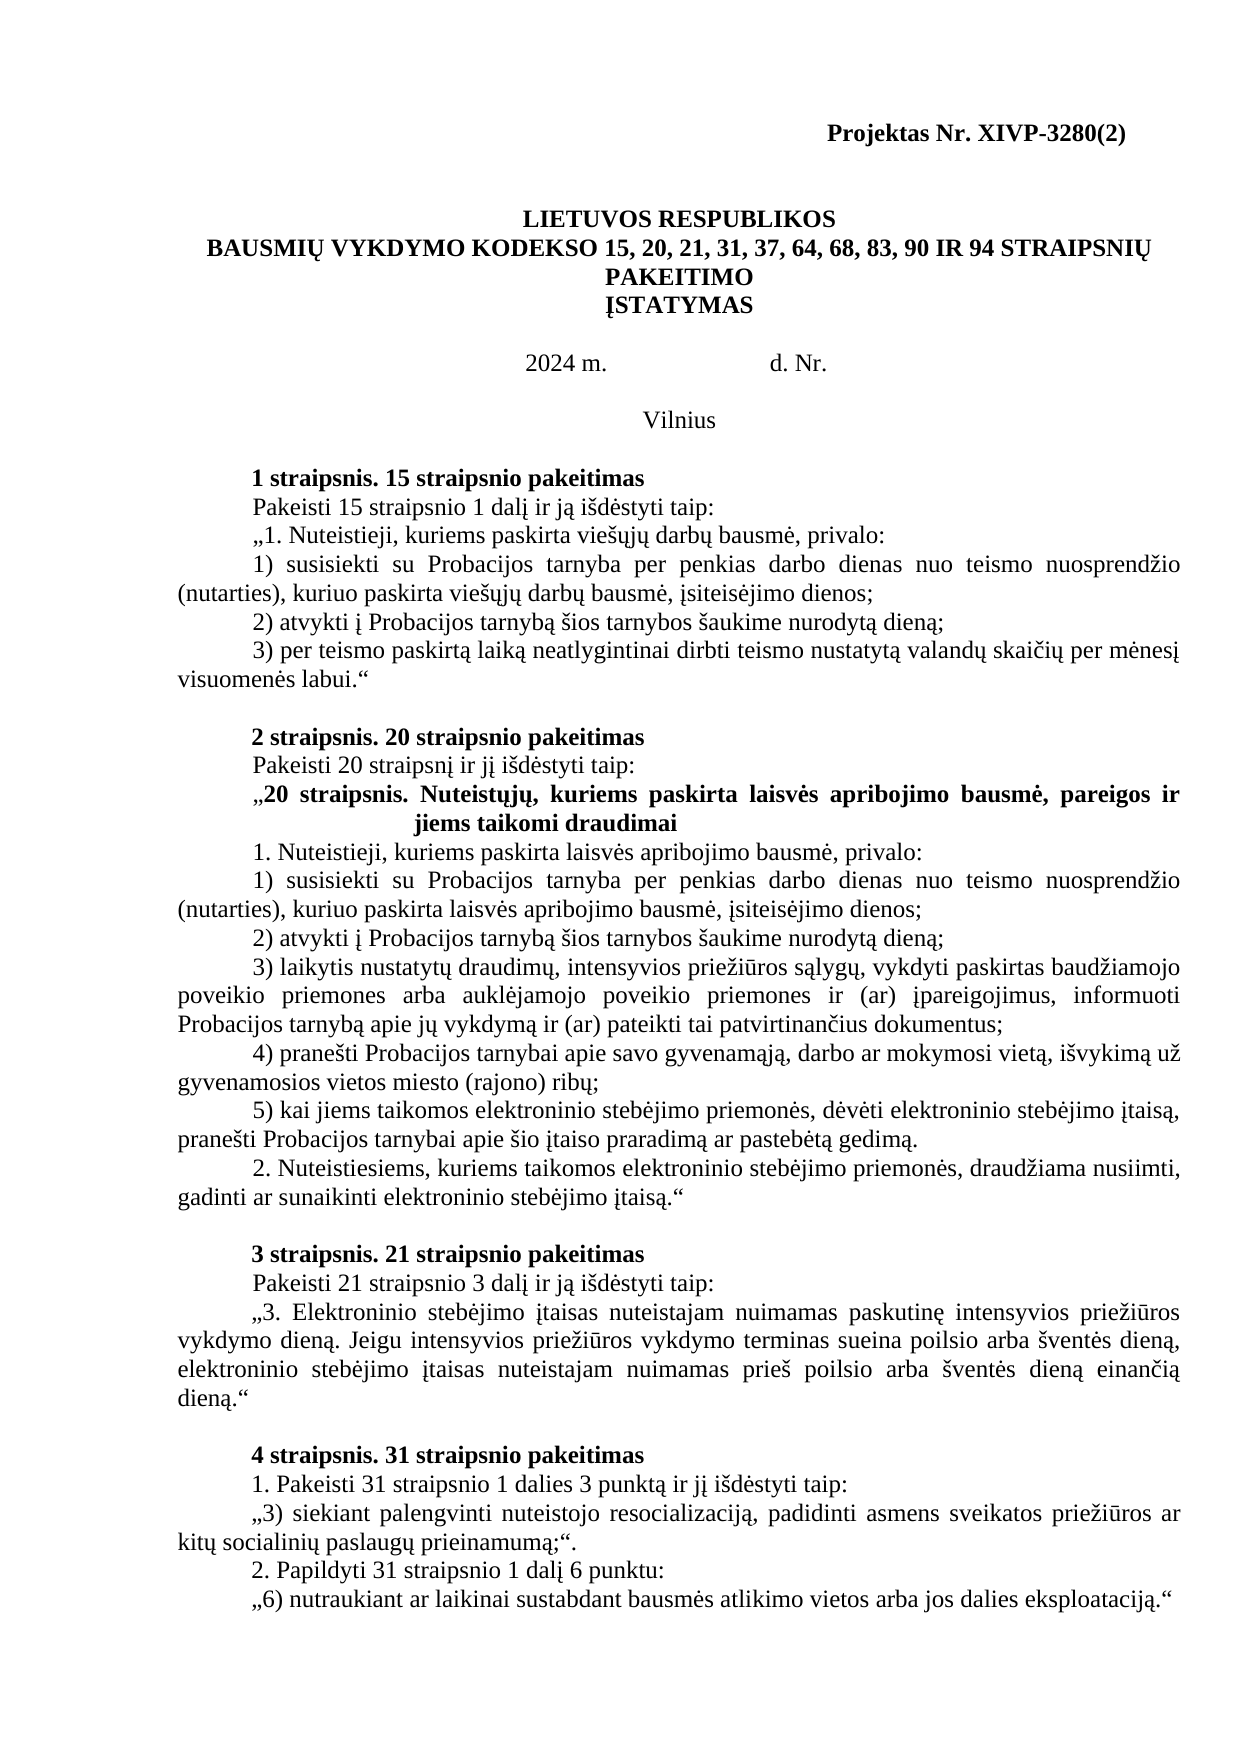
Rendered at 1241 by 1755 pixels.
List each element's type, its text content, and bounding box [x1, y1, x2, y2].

text Pakeisti 15 straipsnio 1 dalį ir ją išdėstyti taip: [177, 492, 1181, 521]
text BAUSMIŲ VYKDYMO KODEKSO 15, 20, 21, 31, 37, 64, 68, 83, 90 IR 94 STRAIPSNIŲ PAKEITIMO [177, 233, 1181, 291]
text 3 straipsnis. 21 straipsnio pakeitimas [177, 1239, 1181, 1268]
text 2 straipsnis. 20 straipsnio pakeitimas [177, 722, 1181, 751]
text 2. Nuteistiesiems, kuriems taikomos elektroninio stebėjimo priemonės, draudžiama nusiimti, gadinti ar sunaikinti elektroninio stebėjimo įtaisą.“ [177, 1153, 1181, 1211]
text „1. Nuteistieji, kuriems paskirta viešųjų darbų bausmė, privalo: [177, 521, 1181, 549]
text 1 straipsnis. 15 straipsnio pakeitimas [177, 463, 1181, 492]
text „20 straipsnis. Nuteistųjų, kuriems paskirta laisvės apribojimo bausmė, pareigos ir jiems taikomi draudimai [252, 779, 1181, 837]
text 2. Papildyti 31 straipsnio 1 dalį 6 punktu: [177, 1556, 1181, 1584]
text „3) siekiant palengvinti nuteistojo resocializaciją, padidinti asmens sveikatos priežiūros ar kitų socialinių paslaugų prieinamumą;“. [177, 1498, 1181, 1556]
text „6) nutraukiant ar laikinai sustabdant bausmės atlikimo vietos arba jos dalies eksploataciją.“ [177, 1584, 1181, 1613]
text „3. Elektroninio stebėjimo įtaisas nuteistajam nuimamas paskutinę intensyvios priežiūros vykdymo dieną. Jeigu intensyvios priežiūros vykdymo terminas sueina poilsio arba šventės dieną, elektroninio stebėjimo įtaisas nuteistajam nuimamas prieš poilsio arba šventės dieną einančią dieną.“ [177, 1297, 1181, 1412]
text LIETUVOS RESPUBLIKOS [177, 204, 1181, 233]
text Pakeisti 20 straipsnį ir jį išdėstyti taip: [177, 751, 1181, 779]
text Projektas Nr. XIVP-3280(2) [177, 118, 1181, 147]
text 4) pranešti Probacijos tarnybai apie savo gyvenamąją, darbo ar mokymosi vietą, išvykimą už gyvenamosios vietos miesto (rajono) ribų; [177, 1038, 1181, 1096]
text ĮSTATYMAS [177, 291, 1181, 319]
text 2024 m. d. Nr. [177, 348, 1181, 377]
text 1. Nuteistieji, kuriems paskirta laisvės apribojimo bausmė, privalo: [177, 837, 1181, 866]
text Vilnius [177, 406, 1181, 434]
text 1) susisiekti su Probacijos tarnyba per penkias darbo dienas nuo teismo nuosprendžio (nutarties), kuriuo paskirta laisvės apribojimo bausmė, įsiteisėjimo dienos; [177, 866, 1181, 923]
text 3) laikytis nustatytų draudimų, intensyvios priežiūros sąlygų, vykdyti paskirtas baudžiamojo poveikio priemones arba auklėjamojo poveikio priemones ir (ar) įpareigojimus, informuoti Probacijos tarnybą apie jų vykdymą ir (ar) pateikti tai patvirtinančius dokumentus; [177, 952, 1181, 1038]
text 5) kai jiems taikomos elektroninio stebėjimo priemonės, dėvėti elektroninio stebėjimo įtaisą, pranešti Probacijos tarnybai apie šio įtaiso praradimą ar pastebėtą gedimą. [177, 1096, 1181, 1153]
text 4 straipsnis. 31 straipsnio pakeitimas [177, 1441, 1181, 1469]
text 2) atvykti į Probacijos tarnybą šios tarnybos šaukime nurodytą dieną; [177, 607, 1181, 636]
text Pakeisti 21 straipsnio 3 dalį ir ją išdėstyti taip: [177, 1268, 1181, 1297]
text 3) per teismo paskirtą laiką neatlygintinai dirbti teismo nustatytą valandų skaičių per mėnesį visuomenės labui.“ [177, 636, 1181, 693]
text 1. Pakeisti 31 straipsnio 1 dalies 3 punktą ir jį išdėstyti taip: [177, 1469, 1181, 1498]
text 2) atvykti į Probacijos tarnybą šios tarnybos šaukime nurodytą dieną; [177, 923, 1181, 952]
text 1) susisiekti su Probacijos tarnyba per penkias darbo dienas nuo teismo nuosprendžio (nutarties), kuriuo paskirta viešųjų darbų bausmė, įsiteisėjimo dienos; [177, 549, 1181, 607]
